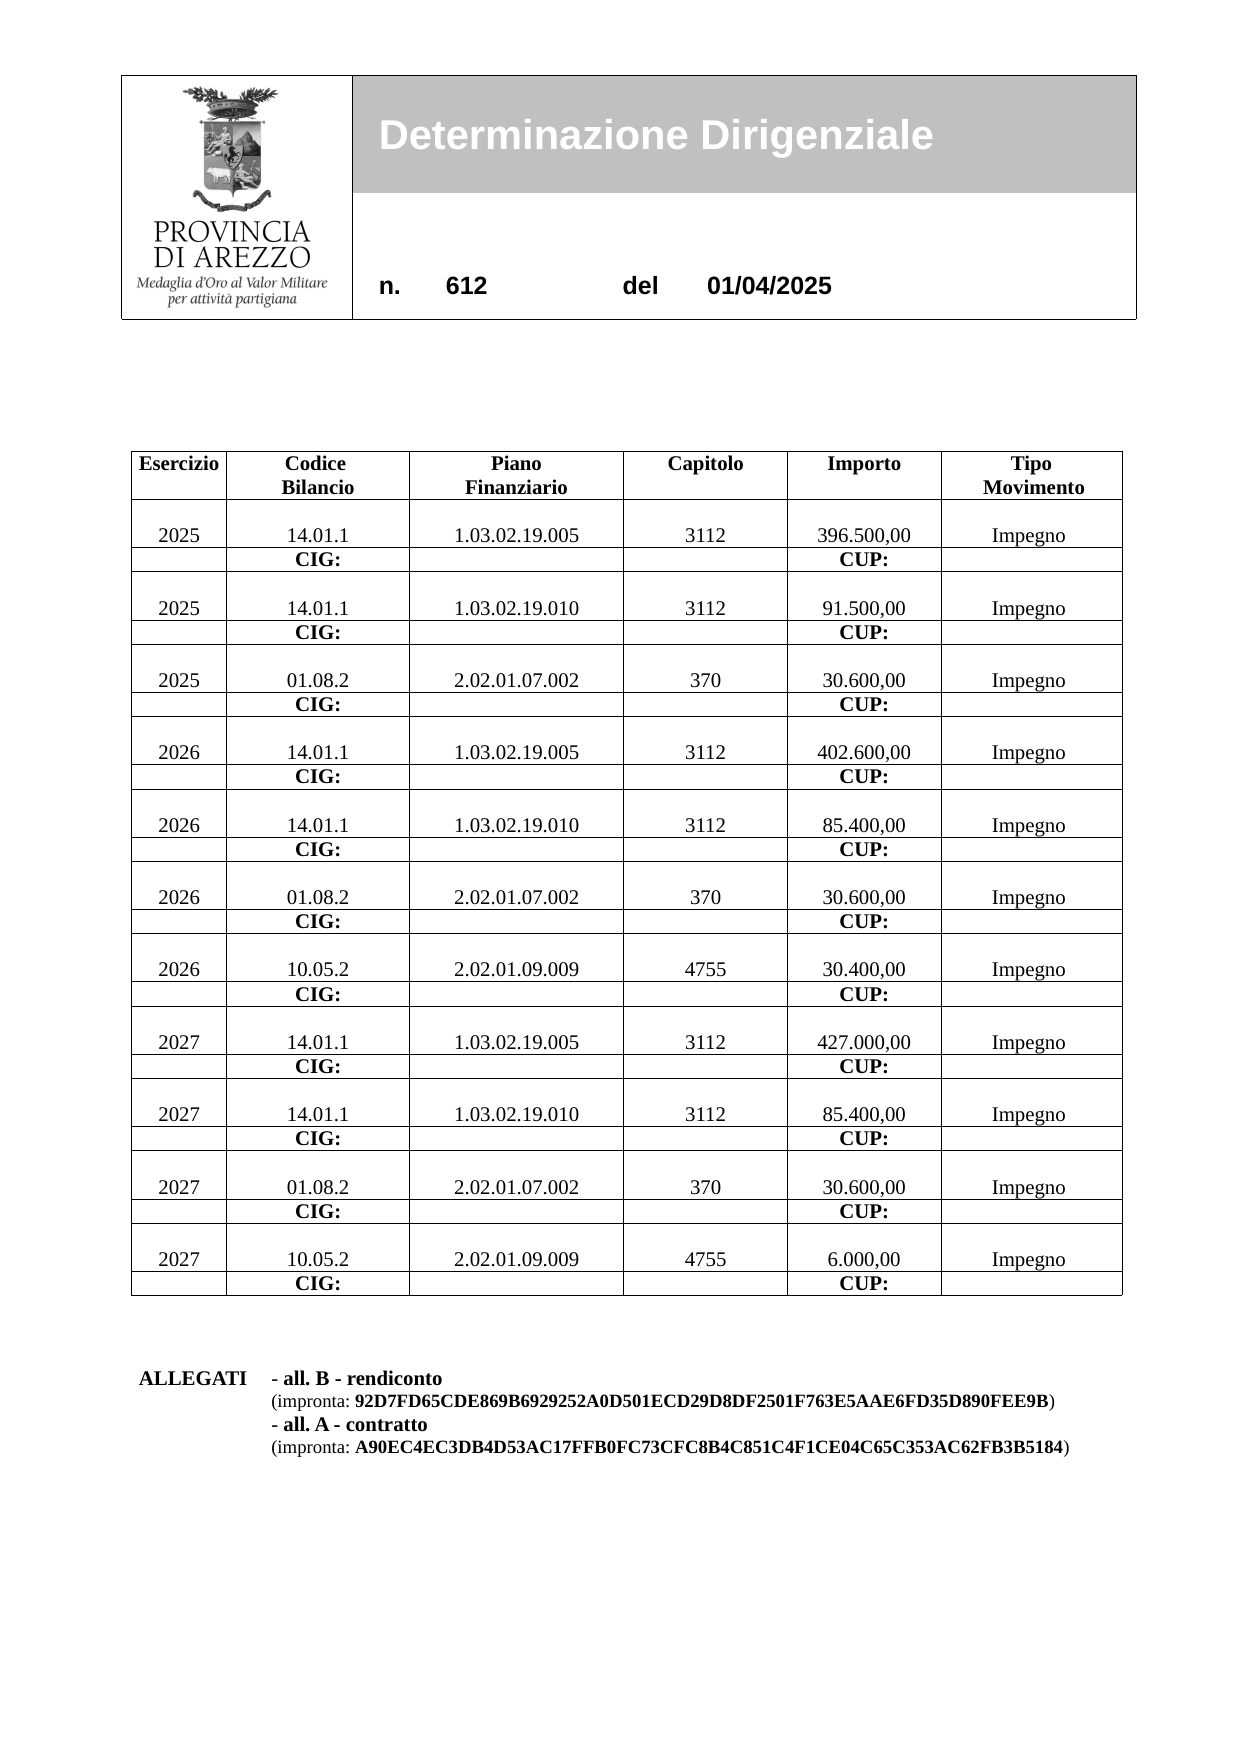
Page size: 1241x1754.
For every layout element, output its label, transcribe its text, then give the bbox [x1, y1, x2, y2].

table_cell 30.600,00 [788, 1151, 941, 1199]
table_cell 1.03.02.19.010 [410, 1079, 623, 1126]
table_cell [410, 1055, 623, 1078]
table_cell CUP: [788, 693, 941, 716]
table_cell 402.600,00 [788, 717, 941, 764]
table_cell Impegno [942, 717, 1122, 764]
table_cell CUP: [788, 910, 941, 933]
table_cell Impegno [942, 572, 1122, 619]
table_cell [132, 765, 226, 788]
picture [130, 79, 334, 314]
table_cell 3112 [624, 1007, 787, 1054]
table_cell [624, 621, 787, 644]
table_cell 427.000,00 [788, 1007, 941, 1054]
table_cell [942, 1055, 1122, 1078]
table_cell 14.01.1 [227, 1007, 409, 1054]
table_cell [410, 910, 623, 933]
table_cell [410, 1272, 623, 1295]
table_header Piano Finanziario [410, 452, 623, 499]
table_cell [410, 548, 623, 571]
table_cell [624, 1127, 787, 1150]
table_cell [410, 693, 623, 716]
table_cell CUP: [788, 1055, 941, 1078]
table_cell 1.03.02.19.005 [410, 500, 623, 547]
table_cell 3112 [624, 1079, 787, 1126]
table_cell 30.400,00 [788, 934, 941, 981]
table_cell CIG: [227, 910, 409, 933]
table_cell 2025 [132, 572, 226, 619]
table_cell [624, 1272, 787, 1295]
table_cell [410, 621, 623, 644]
table_cell Impegno [942, 1007, 1122, 1054]
table_cell Impegno [942, 1079, 1122, 1126]
table_cell [624, 548, 787, 571]
table_cell 2.02.01.07.002 [410, 645, 623, 692]
table_cell CUP: [788, 838, 941, 861]
table_cell 2.02.01.07.002 [410, 862, 623, 909]
table_cell [132, 838, 226, 861]
table_cell [624, 693, 787, 716]
table_cell 2.02.01.09.009 [410, 934, 623, 981]
table_cell CUP: [788, 982, 941, 1006]
table_cell 1.03.02.19.005 [410, 717, 623, 764]
table_header Importo [788, 452, 941, 499]
table_cell 2026 [132, 717, 226, 764]
table_cell 370 [624, 645, 787, 692]
table_cell CUP: [788, 621, 941, 644]
table_cell 30.600,00 [788, 862, 941, 909]
table_header Capitolo [624, 452, 787, 499]
table_cell 370 [624, 1151, 787, 1199]
table_cell 2025 [132, 645, 226, 692]
table_cell 2027 [132, 1224, 226, 1271]
table_cell 14.01.1 [227, 790, 409, 837]
table_cell CUP: [788, 1200, 941, 1223]
table_cell [132, 548, 226, 571]
table_cell [410, 982, 623, 1006]
table_cell [410, 1200, 623, 1223]
table_cell 85.400,00 [788, 1079, 941, 1126]
table_header Tipo Movimento [942, 452, 1122, 499]
table_cell [410, 765, 623, 788]
table_cell [624, 1200, 787, 1223]
table_cell Impegno [942, 645, 1122, 692]
table_cell 14.01.1 [227, 500, 409, 547]
table_cell 2.02.01.09.009 [410, 1224, 623, 1271]
table_cell [942, 1200, 1122, 1223]
table_cell [624, 765, 787, 788]
table_cell [942, 765, 1122, 788]
table_cell 1.03.02.19.005 [410, 1007, 623, 1054]
table_header - all. B - rendiconto (impronta: 92D7FD65CDE869B6929252A0D501ECD29D8DF2501F763E5AAE6FD35D890FEE9B) - all. A - contratto (impronta: A90EC4EC3DB4D53AC17FFB0FC73CFC8B4C851C4F1CE04C65C353AC62FB3B5184) [265, 1361, 1123, 1487]
table_cell [942, 548, 1122, 571]
table_cell CIG: [227, 982, 409, 1006]
table_cell CUP: [788, 1272, 941, 1295]
table_cell 4755 [624, 934, 787, 981]
table_cell [942, 982, 1122, 1006]
table_cell 10.05.2 [227, 934, 409, 981]
table_cell 2027 [132, 1151, 226, 1199]
table_cell [942, 693, 1122, 716]
table_cell [942, 1272, 1122, 1295]
table_cell [624, 838, 787, 861]
table_cell 396.500,00 [788, 500, 941, 547]
table_cell 91.500,00 [788, 572, 941, 619]
table_header Codice Bilancio [227, 452, 409, 499]
table_cell 3112 [624, 500, 787, 547]
table_cell Impegno [942, 790, 1122, 837]
table_header Esercizio [132, 452, 226, 499]
table_cell 1.03.02.19.010 [410, 572, 623, 619]
table_cell [942, 910, 1122, 933]
table_cell [132, 693, 226, 716]
table_cell CIG: [227, 765, 409, 788]
table_cell 1.03.02.19.010 [410, 790, 623, 837]
table_cell 14.01.1 [227, 572, 409, 619]
table_cell [132, 1055, 226, 1078]
table_cell 2.02.01.07.002 [410, 1151, 623, 1199]
table_cell [132, 621, 226, 644]
table_cell 2026 [132, 862, 226, 909]
table_cell Impegno [942, 1151, 1122, 1199]
table_cell [410, 1127, 623, 1150]
table_cell [624, 910, 787, 933]
table_cell 30.600,00 [788, 645, 941, 692]
table_cell 2026 [132, 790, 226, 837]
table_cell Impegno [942, 934, 1122, 981]
table_cell CIG: [227, 621, 409, 644]
table_cell 14.01.1 [227, 717, 409, 764]
table_cell CIG: [227, 1200, 409, 1223]
table_cell [624, 1055, 787, 1078]
table_cell CUP: [788, 548, 941, 571]
table_cell [410, 838, 623, 861]
table_cell Impegno [942, 862, 1122, 909]
table_cell [942, 1127, 1122, 1150]
table_cell [132, 982, 226, 1006]
table_cell Impegno [942, 500, 1122, 547]
table_cell 2027 [132, 1079, 226, 1126]
table_cell [132, 1272, 226, 1295]
table_cell 370 [624, 862, 787, 909]
table_cell 2027 [132, 1007, 226, 1054]
table_cell CUP: [788, 765, 941, 788]
table_cell 3112 [624, 790, 787, 837]
table_cell 01.08.2 [227, 1151, 409, 1199]
table_cell 6.000,00 [788, 1224, 941, 1271]
table_cell [132, 910, 226, 933]
table_cell [942, 621, 1122, 644]
table_cell [132, 1200, 226, 1223]
table_cell [132, 1127, 226, 1150]
table_cell CUP: [788, 1127, 941, 1150]
table_cell CIG: [227, 693, 409, 716]
table_cell 4755 [624, 1224, 787, 1271]
table_cell CIG: [227, 838, 409, 861]
table_cell 3112 [624, 717, 787, 764]
table_cell 01.08.2 [227, 645, 409, 692]
table_header ALLEGATI [133, 1361, 265, 1487]
table_cell 2025 [132, 500, 226, 547]
table_cell CIG: [227, 1127, 409, 1150]
table_cell 3112 [624, 572, 787, 619]
table_cell 85.400,00 [788, 790, 941, 837]
table_cell CIG: [227, 1272, 409, 1295]
table_cell 14.01.1 [227, 1079, 409, 1126]
table_cell [624, 982, 787, 1006]
table_cell CIG: [227, 1055, 409, 1078]
table_cell Impegno [942, 1224, 1122, 1271]
table_cell CIG: [227, 548, 409, 571]
table_cell 10.05.2 [227, 1224, 409, 1271]
table_cell 01.08.2 [227, 862, 409, 909]
table_cell [942, 838, 1122, 861]
table_cell 2026 [132, 934, 226, 981]
